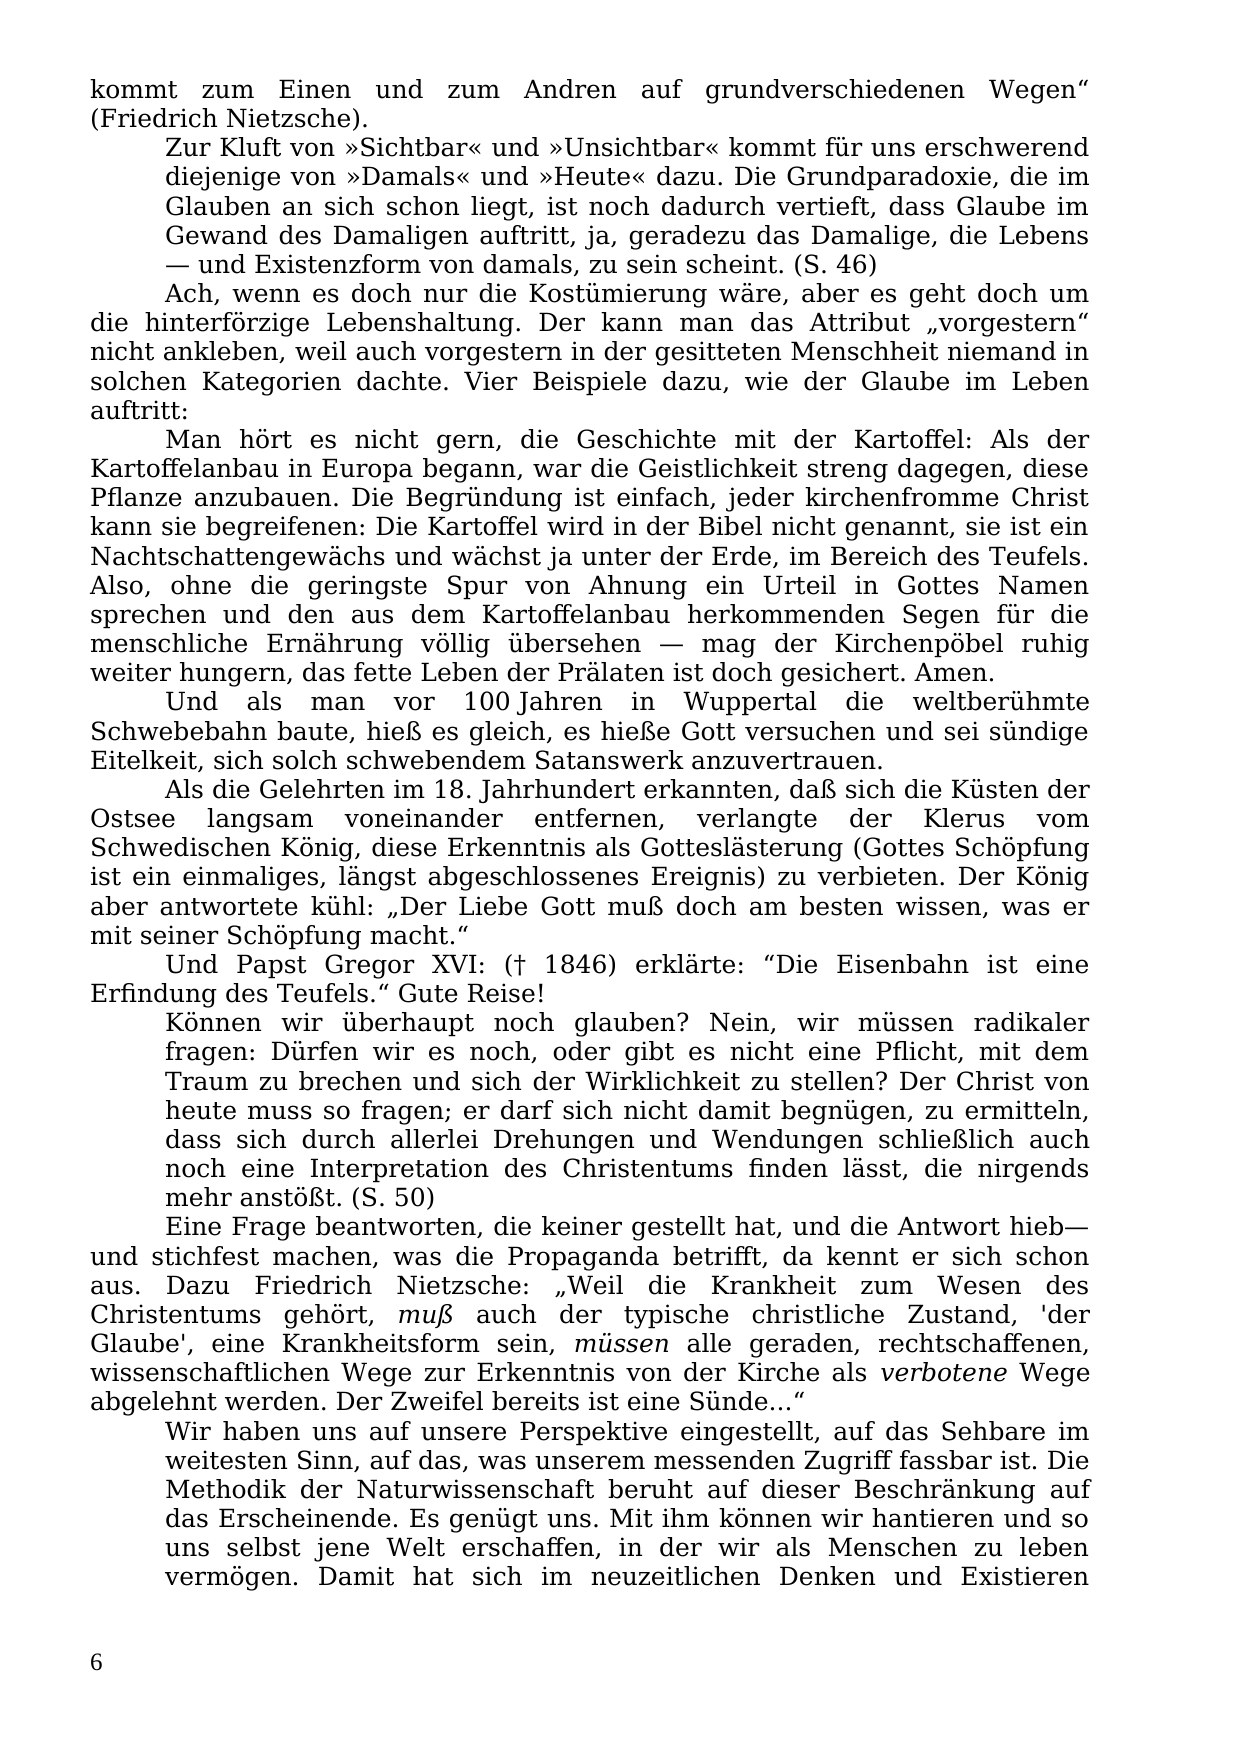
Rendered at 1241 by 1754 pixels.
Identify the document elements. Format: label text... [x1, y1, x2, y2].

text Man hört es nicht gern, die Geschichte mit der Kartoffel: Als der Kartoffelanbau in Europa begann, war die Geistlichkeit streng dagegen, diese Pflanze anzubauen. Die Begründung ist einfach, jeder kirchenfromme Christ kann sie begreifenen: Die Kartoffel wird in der Bibel nicht genannt, sie ist ein Nachtschattengewächs und wächst ja unter der Erde, im Bereich des Teufels. Also, ohne die geringste Spur von Ahnung ein Urteil in Gottes Namen sprechen und den aus dem Kartoffelanbau herkommenden Segen für die menschliche Ernährung völlig übersehen — mag der Kirchenpöbel ruhig weiter hungern, das fette Leben der Prälaten ist doch gesichert. Amen. [90, 425, 1091, 687]
text Zur Kluft von »Sichtbar« und »Unsichtbar« kommt für uns erschwerend diejenige von »Damals« und »Heute« dazu. Die Grundparadoxie, die im Glauben an sich schon liegt, ist noch dadurch vertieft, dass Glaube im Gewand des Damaligen auftritt, ja, geradezu das Damalige, die Lebens— und Existenzform von damals, zu sein scheint. (S. 46) [165, 133, 1091, 279]
text kommt zum Einen und zum Andren auf grundverschiedenen Wegen“ (Friedrich Nietzsche). [90, 75, 1091, 133]
text Wir haben uns auf unsere Perspektive eingestellt, auf das Sehbare im weitesten Sinn, auf das, was unserem messenden Zugriff fassbar ist. Die Methodik der Naturwissenschaft beruht auf dieser Beschränkung auf das Erscheinende. Es genügt uns. Mit ihm können wir hantieren und so uns selbst jene Welt erschaffen, in der wir als Menschen zu leben vermögen. Damit hat sich im neuzeitlichen Denken und Existieren [165, 1417, 1091, 1592]
text Eine Frage beantworten, die keiner gestellt hat, und die Antwort hieb— und stichfest machen, was die Propaganda betrifft, da kennt er sich schon aus. Dazu Friedrich Nietzsche: „Weil die Krankheit zum Wesen des Christentums gehört, muß auch der typische christliche Zustand, 'der Glaube', eine Krankheitsform sein, müssen alle geraden, rechtschaffenen, wissenschaftlichen Wege zur Erkenntnis von der Kirche als verbotene Wege abgelehnt werden. Der Zweifel bereits ist eine Sünde...“ [90, 1212, 1091, 1417]
text Können wir überhaupt noch glauben? Nein, wir müssen radikaler fragen: Dürfen wir es noch, oder gibt es nicht eine Pflicht, mit dem Traum zu brechen und sich der Wirklichkeit zu stellen? Der Christ von heute muss so fragen; er darf sich nicht damit begnügen, zu ermitteln, dass sich durch allerlei Drehungen und Wendungen schließlich auch noch eine Interpretation des Christentums finden lässt, die nirgends mehr anstößt. (S. 50) [165, 1008, 1091, 1212]
text Als die Gelehrten im 18. Jahrhundert erkannten, daß sich die Küsten der Ostsee langsam voneinander entfernen, verlangte der Klerus vom Schwedischen König, diese Erkenntnis als Gotteslästerung (Gottes Schöpfung ist ein einmaliges, längst abgeschlossenes Ereignis) zu verbieten. Der König aber antwortete kühl: „Der Liebe Gott muß doch am besten wissen, was er mit seiner Schöpfung macht.“ [90, 775, 1091, 950]
text Und als man vor 100 Jahren in Wuppertal die weltberühmte Schwebebahn baute, hieß es gleich, es hieße Gott versuchen und sei sündige Eitelkeit, sich solch schwebendem Satanswerk anzuvertrauen. [90, 687, 1091, 775]
text Ach, wenn es doch nur die Kostümierung wäre, aber es geht doch um die hinterförzige Lebenshaltung. Der kann man das Attribut „vorgestern“ nicht ankleben, weil auch vorgestern in der gesitteten Menschheit niemand in solchen Kategorien dachte. Vier Beispiele dazu, wie der Glaube im Leben auftritt: [90, 279, 1091, 425]
text Und Papst Gregor XVI: († 1846) erklärte: “Die Eisenbahn ist eine Erfindung des Teufels.“ Gute Reise! [90, 950, 1091, 1008]
